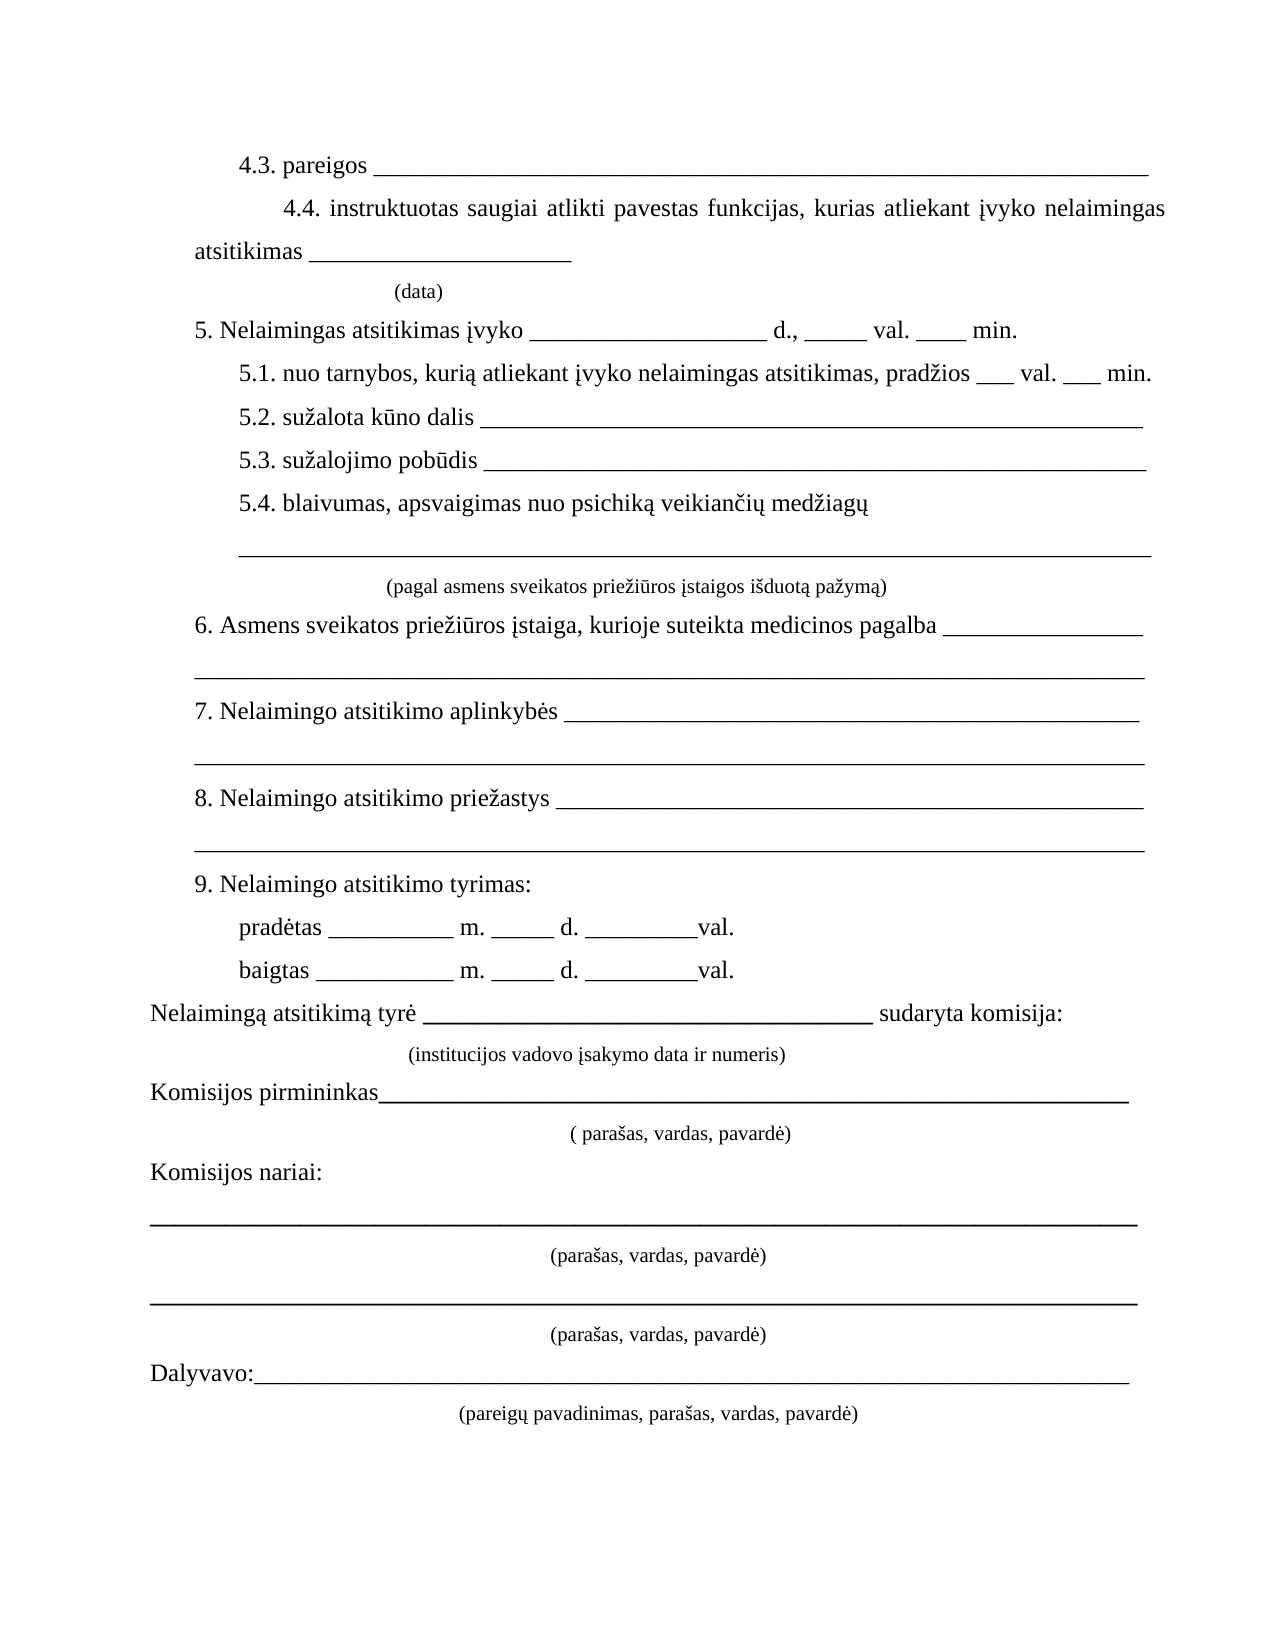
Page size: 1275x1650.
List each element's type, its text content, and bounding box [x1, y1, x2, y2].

text 6. Asmens sveikatos priežiūros įstaiga, kurioje suteikta medicinos pagalba ________________ [150, 610, 1167, 639]
text ____________________________________________________________________________ [150, 826, 1167, 854]
text ____________________________________________________________________________ [150, 739, 1167, 768]
text (parašas, vardas, pavardė) [150, 1243, 1167, 1267]
text 5.1. nuo tarnybos, kurią atliekant įvyko nelaimingas atsitikimas, pradžios ___ val. ___ min. [150, 358, 1167, 387]
text 8. Nelaimingo atsitikimo priežastys _______________________________________________ [150, 783, 1167, 811]
text ____________________________________________________________________________ [150, 653, 1167, 682]
text 5.4. blaivumas, apsvaigimas nuo psichiką veikiančių medžiagų [150, 488, 1167, 517]
text 9. Nelaimingo atsitikimo tyrimas: [150, 869, 1167, 898]
text 4.4. instruktuotas saugiai atlikti pavestas funkcijas, kurias atliekant įvyko nelaimingas atsitikimas _____________________ [194, 193, 1167, 265]
text Nelaimingą atsitikimą tyrė ____________________________________ sudaryta komisija: [150, 998, 1167, 1027]
text (institucijos vadovo įsakymo data ir numeris) [150, 1041, 1167, 1066]
text (parašas, vardas, pavardė) [150, 1322, 1167, 1346]
text _________________________________________________________________________ [150, 531, 1167, 560]
text (pagal asmens sveikatos priežiūros įstaigos išduotą pažymą) [150, 574, 1167, 598]
text (pareigų pavadinimas, parašas, vardas, pavardė) [150, 1401, 1167, 1425]
text (data) [194, 279, 1167, 303]
text 4.3. pareigos ______________________________________________________________ [150, 150, 1167, 179]
text Dalyvavo:______________________________________________________________________ [150, 1358, 1167, 1387]
text Komisijos pirmininkas____________________________________________________________ [150, 1077, 1167, 1106]
text 5. Nelaimingas atsitikimas įvyko ___________________ d., _____ val. ____ min. [150, 315, 1167, 344]
text ( parašas, vardas, pavardė) [150, 1121, 1167, 1145]
text _______________________________________________________________________________ [150, 1200, 1167, 1228]
text pradėtas __________ m. _____ d. _________val. [150, 912, 1167, 941]
text Komisijos nariai: [150, 1157, 1167, 1185]
text _______________________________________________________________________________ [150, 1279, 1167, 1308]
text baigtas ___________ m. _____ d. _________val. [150, 955, 1167, 984]
text 7. Nelaimingo atsitikimo aplinkybės ______________________________________________ [150, 696, 1167, 725]
text 5.3. sužalojimo pobūdis _____________________________________________________ [150, 445, 1167, 473]
text 5.2. sužalota kūno dalis _____________________________________________________ [150, 402, 1167, 430]
